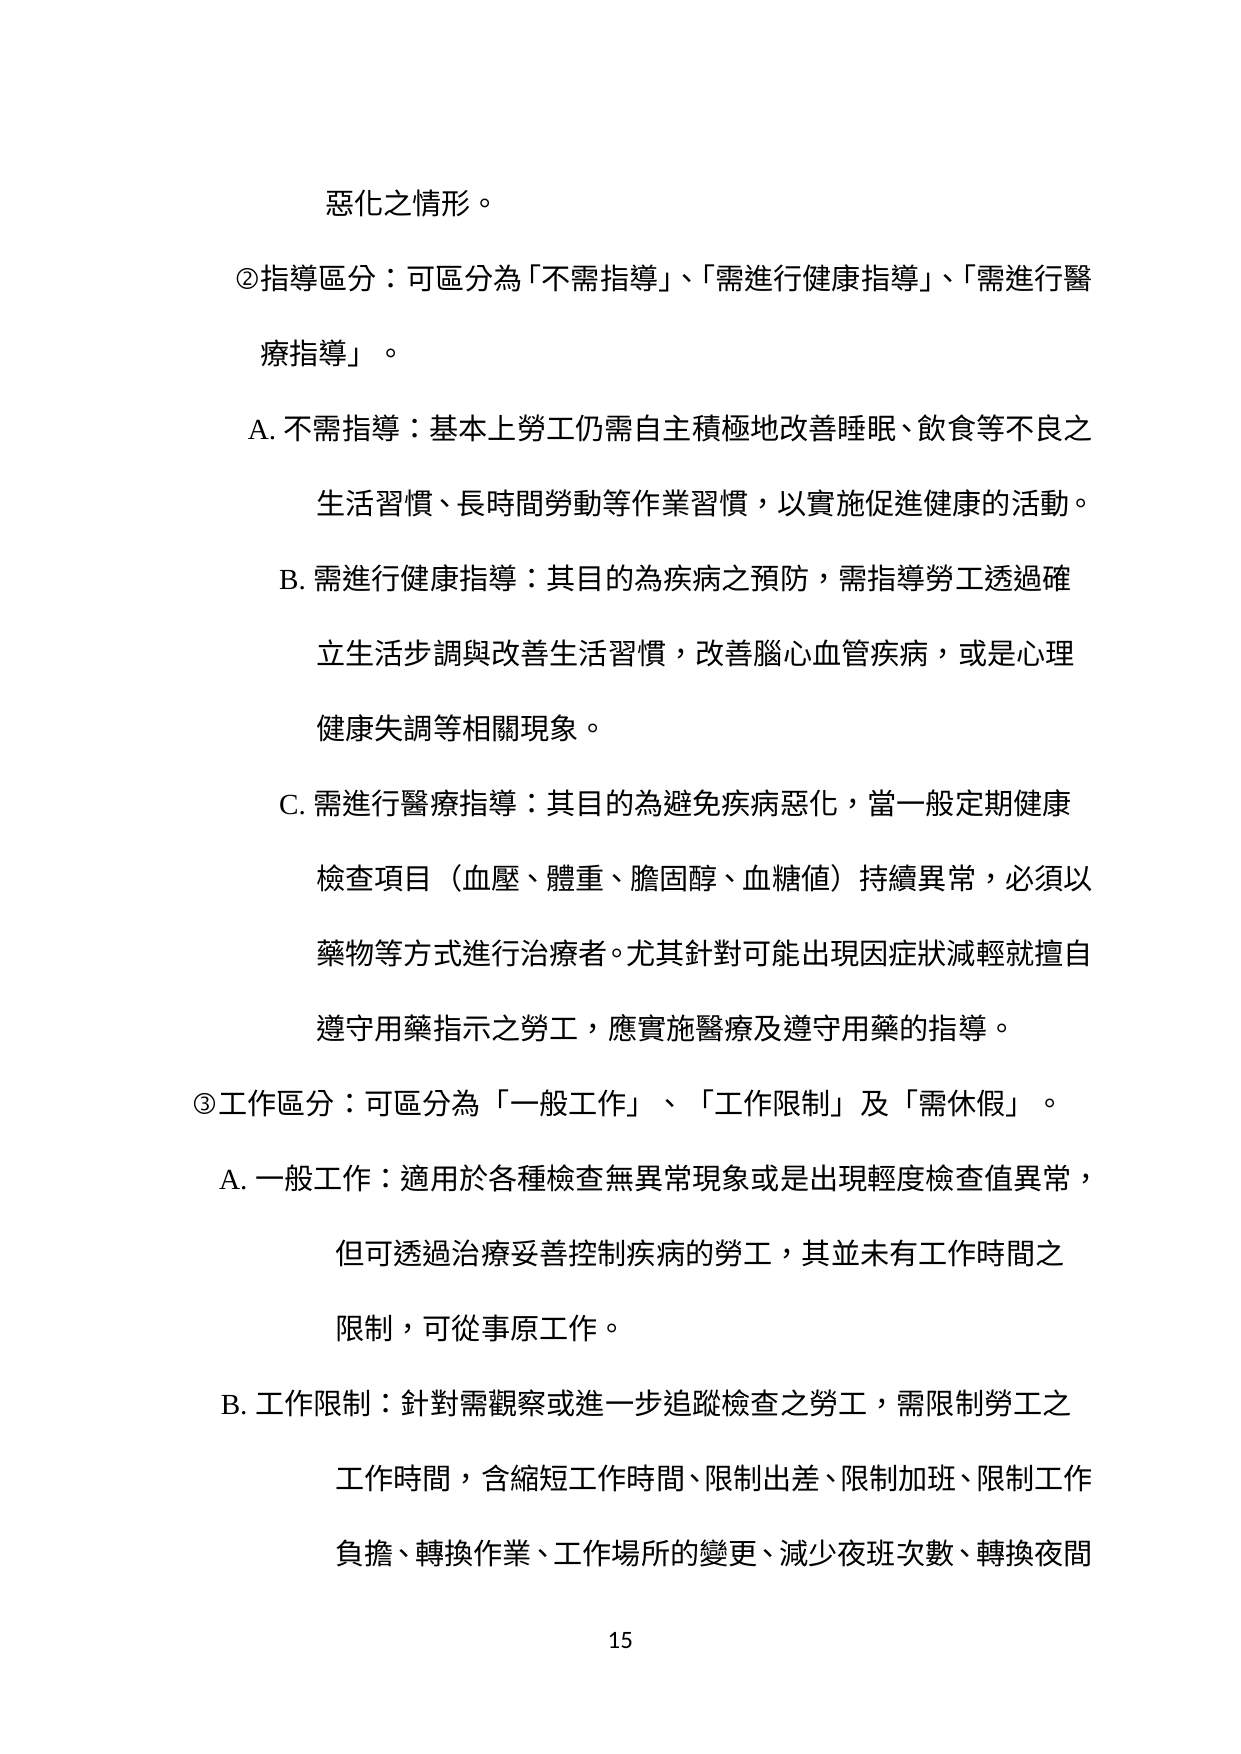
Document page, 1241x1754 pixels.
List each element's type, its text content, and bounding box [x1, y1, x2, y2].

text 指導區分：可區分為「不需指導」、「需進行健康指導」、「需進行醫療指導」。 [234, 239, 1092, 389]
text B. 需進行健康指導：其目的為疾病之預防，需指導勞工透過確立生活步調與改善生活習慣，改善腦心血管疾病，或是心理健康失調等相關現象。 [279, 539, 1092, 764]
text C. 需進行醫療指導：其目的為避免疾病惡化，當一般定期健康檢查項目（血壓、體重、膽固醇、血糖値）持續異常，必須以藥物等方式進行治療者。尤其針對可能出現因症狀減輕就擅自遵守用藥指示之勞工，應實施醫療及遵守用藥的指導。 [279, 764, 1092, 1064]
text B. 工作限制：針對需觀察或進一步追蹤檢查之勞工，需限制勞工之工作時間，含縮短工作時間、限制出差、限制加班、限制工作負擔、轉換作業、工作場所的變更、減少夜班次數、轉換夜間 [148, 1364, 1092, 1589]
text 工作區分：可區分為「一般工作」、「工作限制」及「需休假」。 [148, 1064, 1092, 1139]
text 惡化之情形。 [228, 164, 1092, 239]
text A. 不需指導：基本上勞工仍需自主積極地改善睡眠、飲食等不良之生活習慣、長時間勞動等作業習慣，以實施促進健康的活動。 [220, 389, 1092, 539]
text A. 一般工作：適用於各種檢查無異常現象或是出現輕度檢查值異常，但可透過治療妥善控制疾病的勞工，其並未有工作時間之限制，可從事原工作。 [148, 1139, 1092, 1364]
